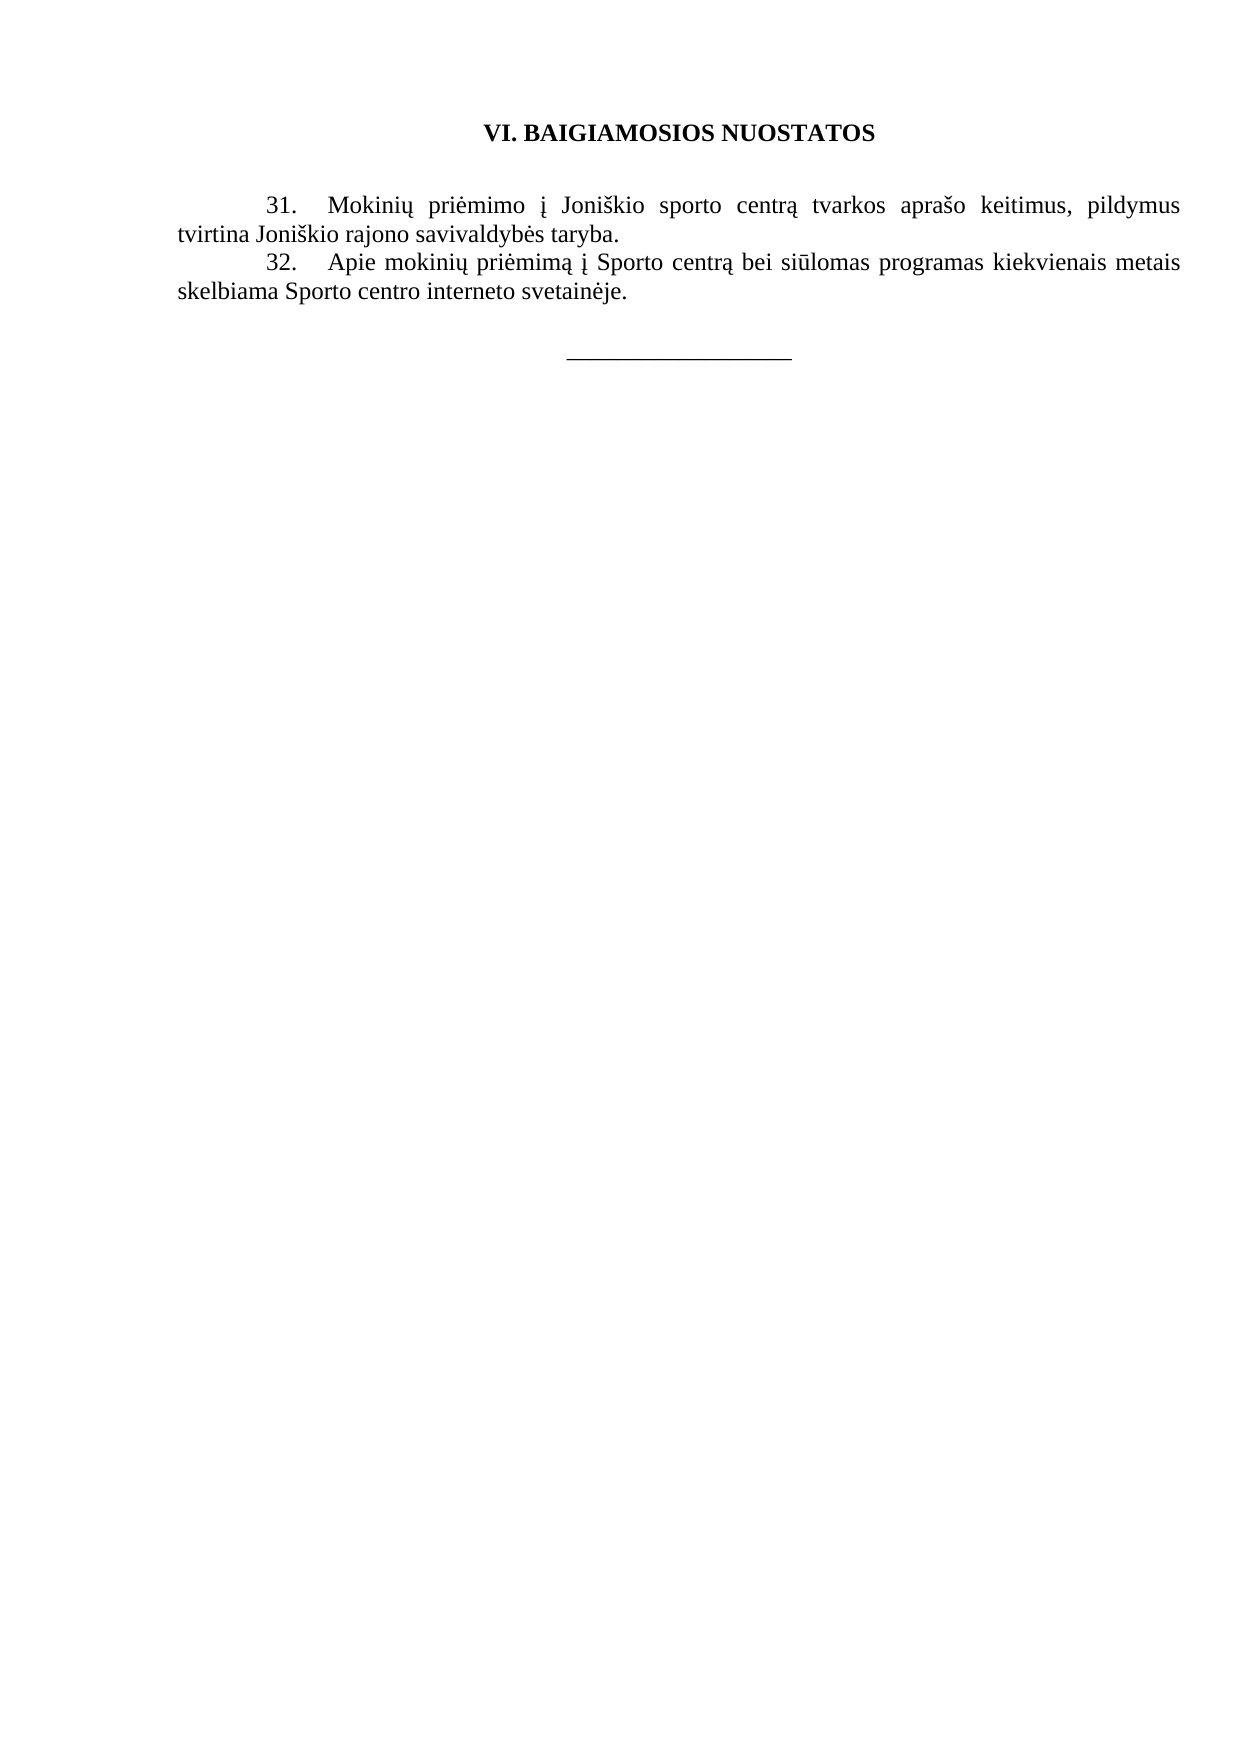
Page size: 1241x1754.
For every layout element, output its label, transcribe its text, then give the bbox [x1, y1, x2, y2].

text __________________ [177, 334, 1181, 362]
text 31. Mokinių priėmimo į Joniškio sporto centrą tvarkos aprašo keitimus, pildymus tvirtina Joniškio rajono savivaldybės taryba. [177, 190, 1181, 247]
text VI. BAIGIAMOSIOS NUOSTATOS [177, 118, 1181, 147]
text 32. Apie mokinių priėmimą į Sporto centrą bei siūlomas programas kiekvienais metais skelbiama Sporto centro interneto svetainėje. [177, 247, 1181, 305]
